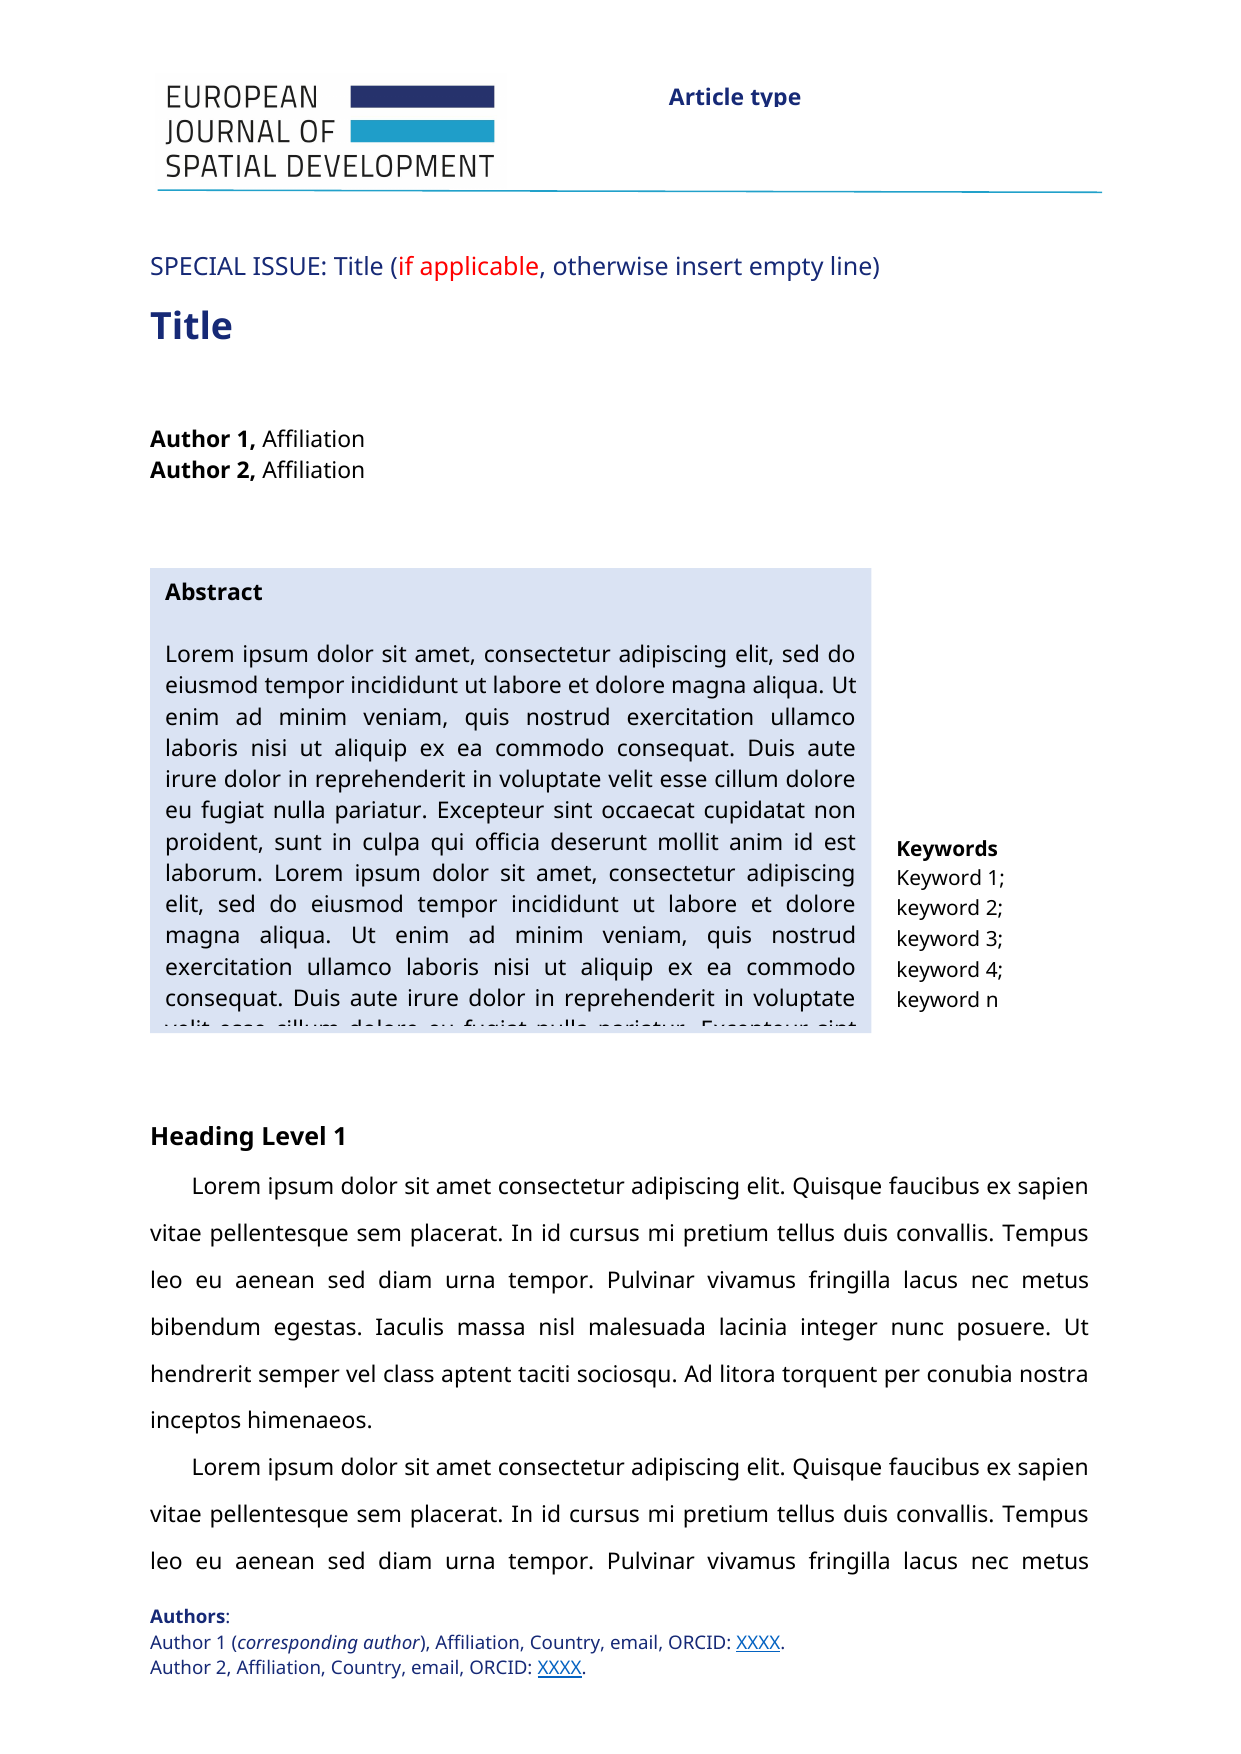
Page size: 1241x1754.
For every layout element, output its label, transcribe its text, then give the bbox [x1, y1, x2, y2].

picture [155, 73, 508, 189]
title Keywords [896, 834, 1076, 863]
text Author 2, Affiliation [150, 454, 1090, 485]
text Keyword 1; keyword 2; keyword 3; keyword 4; keyword n [896, 863, 1076, 1014]
subtitle Heading Level 1 [150, 1119, 1090, 1153]
title Title [150, 299, 1090, 350]
title Abstract [165, 576, 856, 607]
text Lorem ipsum dolor sit amet, consectetur adipiscing elit, sed do eiusmod tempor incididunt ut labore et dolore magna aliqua. Ut enim ad minim veniam, quis nostrud exercitation ullamco laboris nisi ut aliquip ex ea commodo consequat. Duis aute irure dolor in reprehenderit in voluptate velit esse cillum dolore eu fugiat nulla pariatur. Excepteur sint occaecat cupidatat non proident, sunt in culpa qui officia deserunt mollit anim id est laborum. Lorem ipsum dolor sit amet, consectetur adipiscing elit, sed do eiusmod tempor incididunt ut labore et dolore magna aliqua. Ut enim ad minim veniam, quis nostrud exercitation ullamco laboris nisi ut aliquip ex ea commodo consequat. Duis aute irure dolor in reprehenderit in voluptate velit esse cillum dolore eu fugiat nulla pariatur. Excepteur sint occaecat cupidatat non proident, sunt in culpa qui officia deserunt mollit anim id est laborum. [165, 638, 856, 1026]
text Lorem ipsum dolor sit amet consectetur adipiscing elit. Quisque faucibus ex sapien vitae pellentesque sem placerat. In id cursus mi pretium tellus duis convallis. Tempus leo eu aenean sed diam urna tempor. Pulvinar vivamus fringilla lacus nec metus [150, 1451, 1090, 1576]
text Author 1, Affiliation [150, 423, 1090, 454]
text Lorem ipsum dolor sit amet consectetur adipiscing elit. Quisque faucibus ex sapien vitae pellentesque sem placerat. In id cursus mi pretium tellus duis convallis. Tempus leo eu aenean sed diam urna tempor. Pulvinar vivamus fringilla lacus nec metus bibendum egestas. Iaculis massa nisl malesuada lacinia integer nunc posuere. Ut hendrerit semper vel class aptent taciti sociosqu. Ad litora torquent per conubia nostra inceptos himenaeos. [150, 1170, 1090, 1436]
title SPECIAL ISSUE: Title (if applicable, otherwise insert empty line) [150, 248, 1090, 282]
